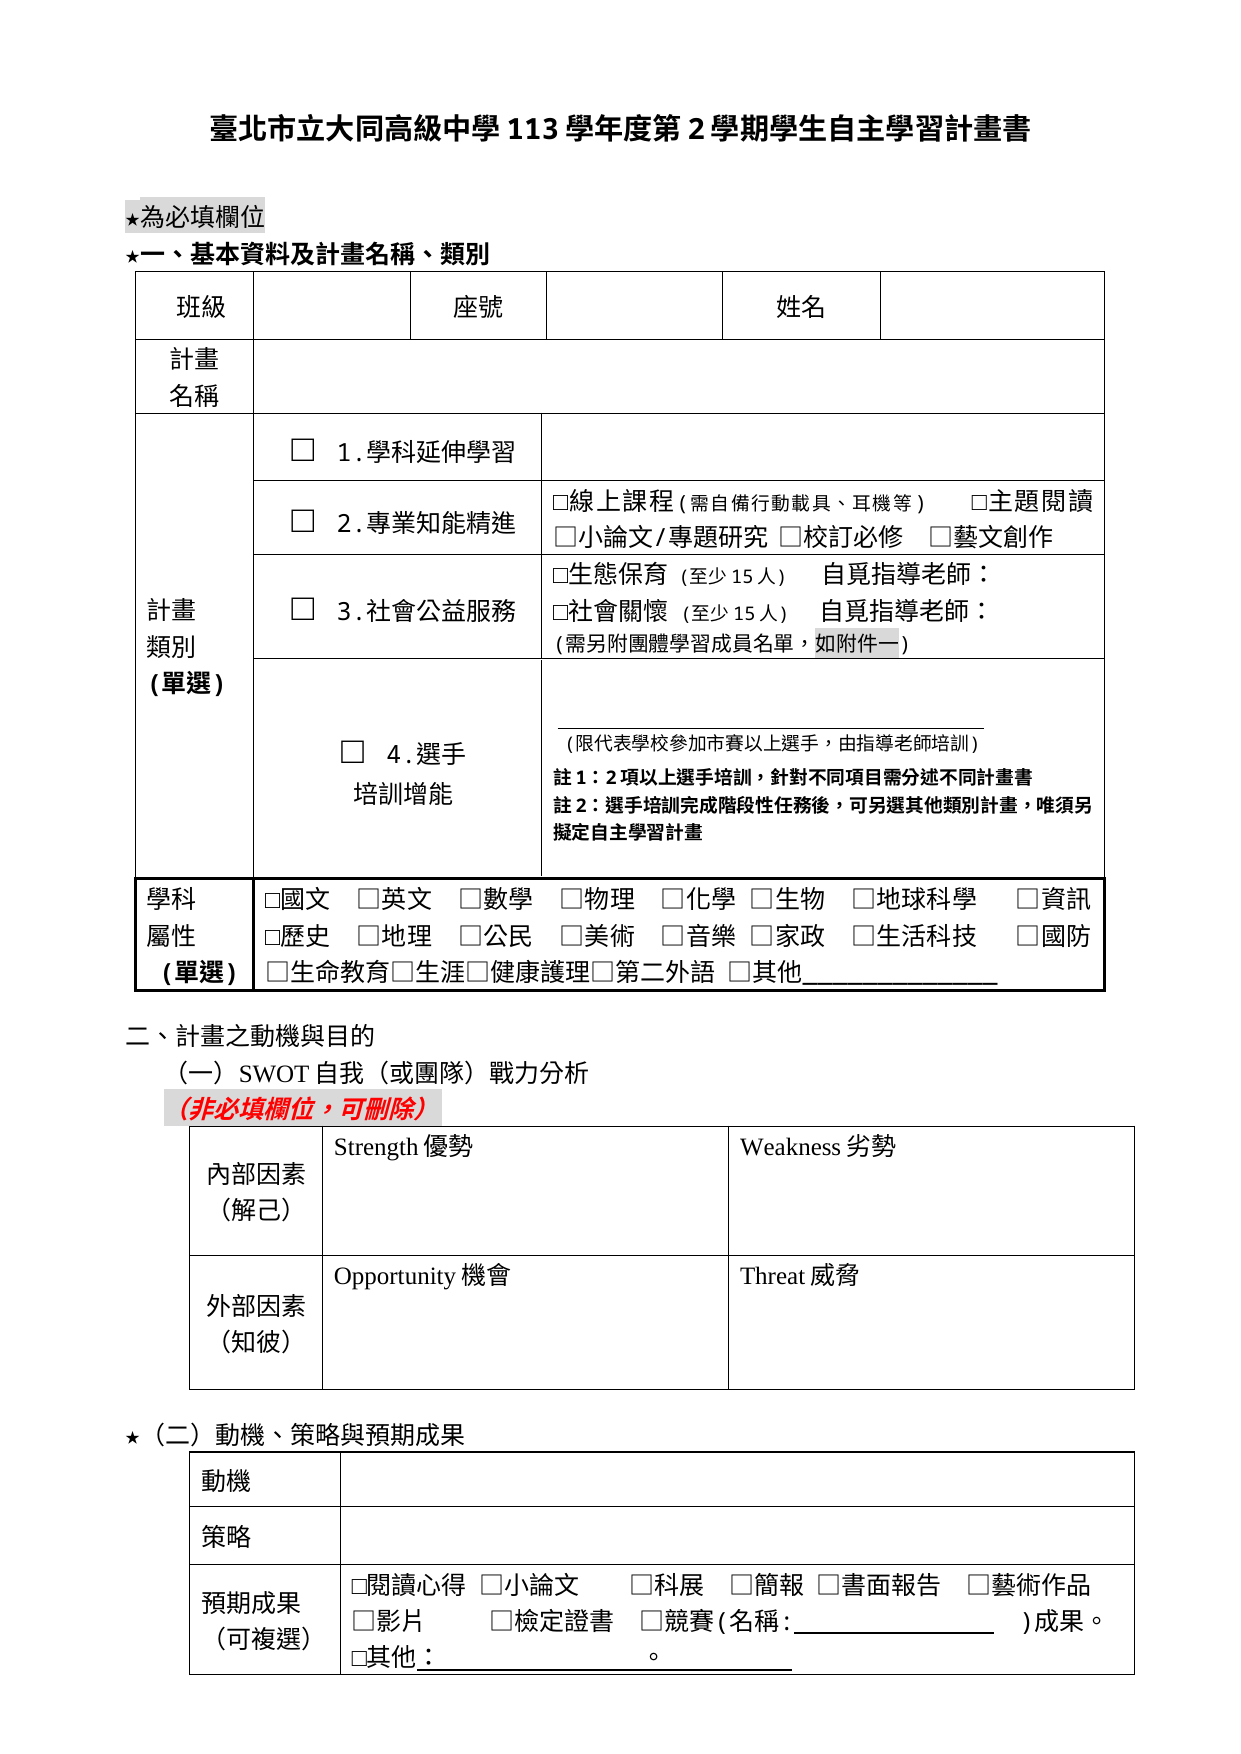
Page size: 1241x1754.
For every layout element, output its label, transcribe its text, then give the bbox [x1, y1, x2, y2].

table_cell Opportunity機會 [323, 1256, 728, 1389]
table_cell 策略 [190, 1507, 340, 1564]
table_header [547, 272, 722, 339]
table_cell □ 4.選手培訓增能 [266, 660, 541, 876]
text 臺北市立大同高級中學113學年度第2學期學生自主學習計畫書 [75, 106, 1165, 148]
table_cell Threat威脅 [729, 1256, 1134, 1389]
table_cell □ 3.社會公益服務 [254, 555, 541, 658]
table_cell (限代表學校參加市賽以上選手，由指導老師培訓) 註1：2項以上選手培訓，針對不同項目需分述不同計畫書 註2：選手培訓完成階段性任務後，可另選其他類別計畫，唯須另擬定自主學習計畫 [543, 659, 1104, 877]
text （非必填欄位，可刪除） [125, 1089, 1165, 1126]
table_cell [341, 1507, 1134, 1564]
table_header 姓名 [723, 272, 880, 339]
text ★（二）動機、策略與預期成果 [125, 1415, 1165, 1451]
text （一）SWOT自我（或團隊）戰力分析 [125, 1053, 1165, 1089]
table_header [341, 1453, 1134, 1506]
table_header [254, 272, 410, 339]
table_cell [254, 659, 265, 877]
table_header 班級 [136, 272, 253, 339]
table_cell □國文 □英文 □數學 □物理 □化學 □生物 □地球科學 □資訊 □歷史 □地理 □公民 □美術 □音樂 □家政 □生活科技 □國防□生命教育□生涯□健康護理□第二外語 □其他_____________ [255, 880, 1103, 989]
table_cell 計畫 類別 (單選) [136, 414, 253, 877]
table_cell □生態保育 (至少15人) 自覓指導老師： □社會關懷 (至少15人) 自覓指導老師： (需另附團體學習成員名單，如附件一) [542, 555, 1104, 658]
table_header 動機 [190, 1453, 340, 1506]
table_cell 外部因素 （知彼） [190, 1256, 322, 1389]
table_header Weakness劣勢 [729, 1127, 1134, 1254]
text ★為必填欄位 [125, 192, 1165, 235]
table_header 座號 [411, 272, 546, 339]
table_cell [254, 340, 1104, 412]
table_cell 學科 屬性 (單選) [137, 880, 252, 989]
table_header [881, 272, 1104, 339]
table_cell 計畫 名稱 [136, 340, 253, 412]
text ★一、基本資料及計畫名稱、類別 [125, 235, 1165, 271]
table_header 內部因素 （解己） [190, 1127, 322, 1254]
table_cell □線上課程(需自備行動載具、耳機等) □主題閱讀 □小論文/專題研究 □校訂必修 □藝文創作 [542, 481, 1104, 554]
table_cell □ 1.學科延伸學習 [254, 414, 541, 480]
table_cell □閱讀心得 □小論文 □科展 □簡報 □書面報告 □藝術作品 □影片 □檢定證書 □競賽(名稱: )成果。 □其他： 。 [341, 1565, 1134, 1674]
table_cell 預期成果 （可複選） [190, 1565, 340, 1674]
table_cell □ 2.專業知能精進 [254, 481, 541, 554]
table_header Strength優勢 [323, 1127, 728, 1254]
table_cell [542, 414, 1104, 480]
text 二、計畫之動機與目的 [125, 1017, 1165, 1053]
